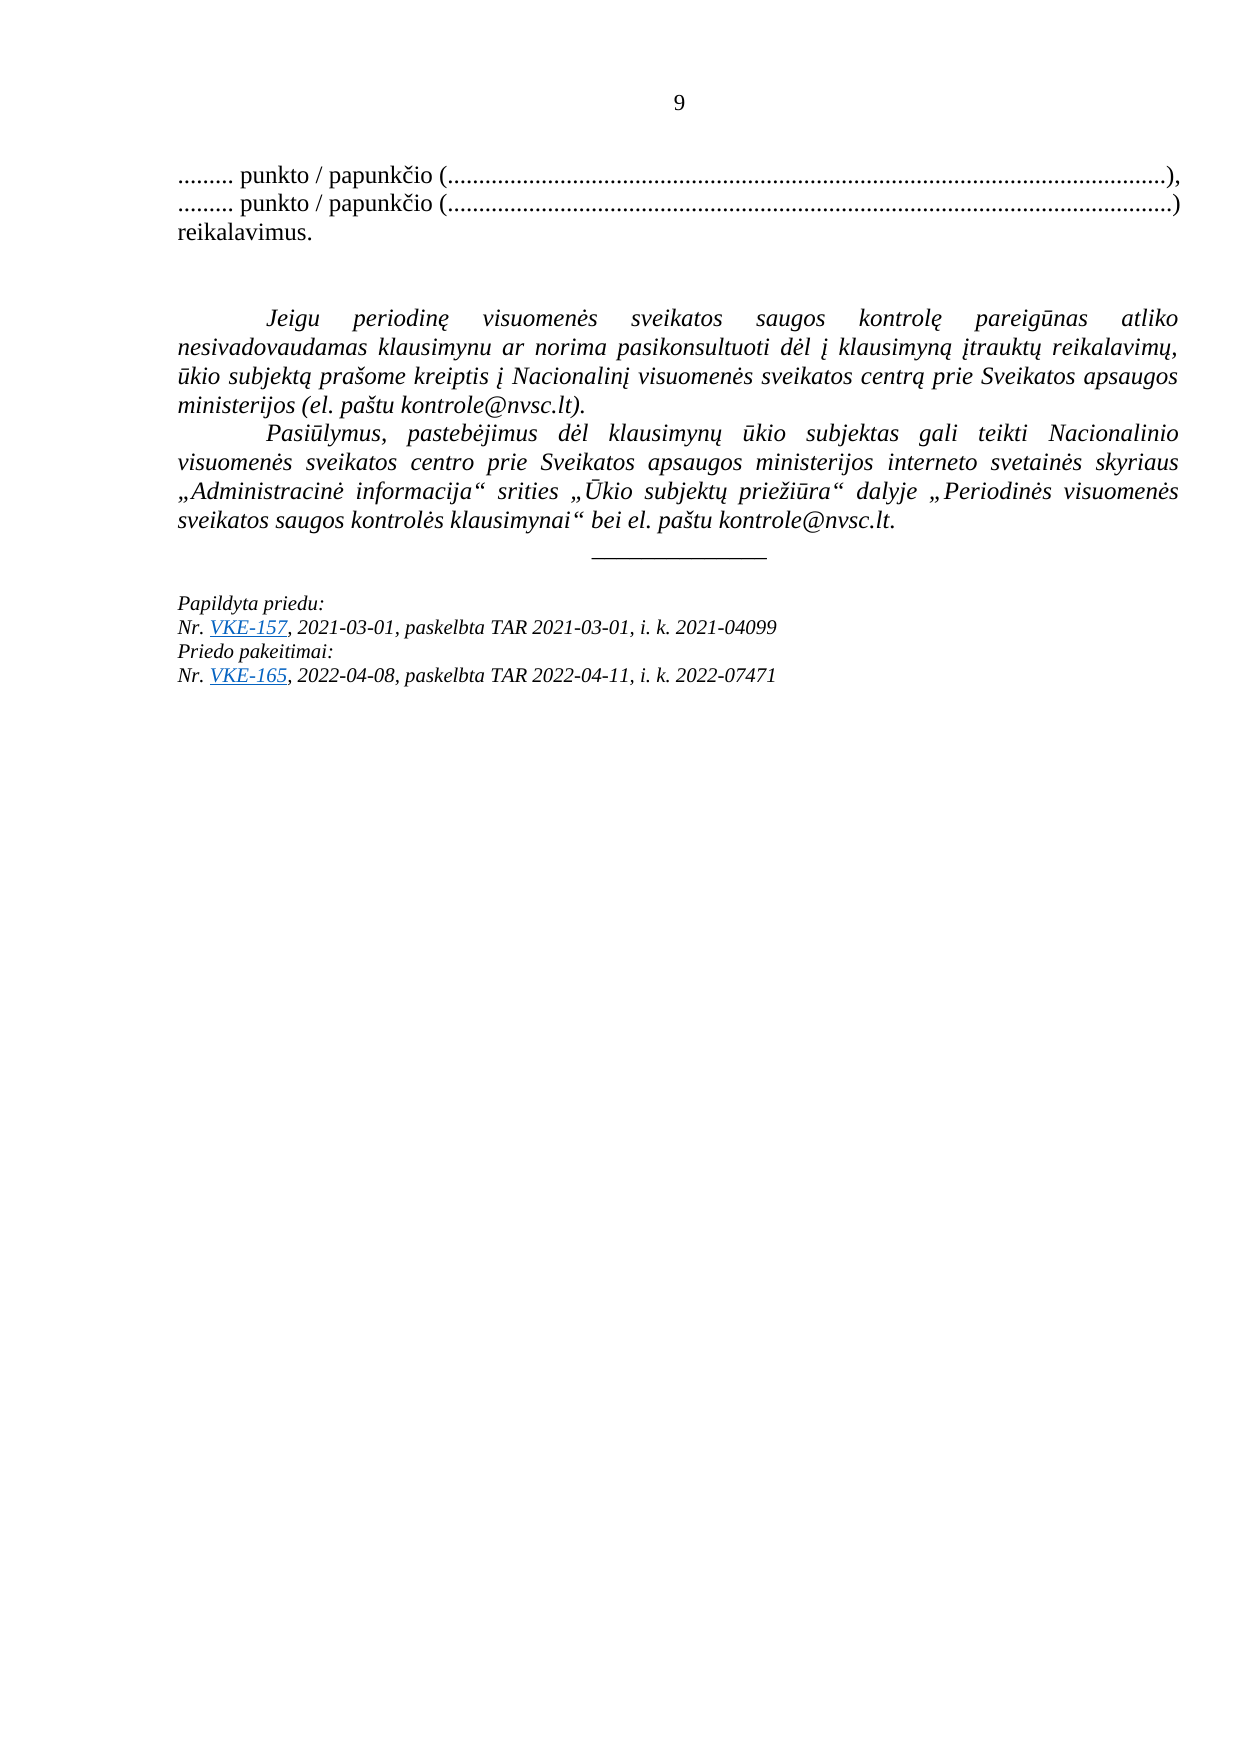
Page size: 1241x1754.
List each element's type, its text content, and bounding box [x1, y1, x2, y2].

text ......... punkto / papunkčio (....................................................................................................................) [177, 188, 1181, 217]
text ______________ [177, 533, 1181, 562]
text Jeigu periodinę visuomenės sveikatos saugos kontrolę pareigūnas atliko nesivadovaudamas klausimynu ar norima pasikonsultuoti dėl į klausimyną įtrauktų reikalavimų, ūkio subjektą prašome kreiptis į Nacionalinį visuomenės sveikatos centrą prie Sveikatos apsaugos ministerijos (el. paštu kontrole@nvsc.lt). [177, 303, 1181, 418]
text Pasiūlymus, pastebėjimus dėl klausimynų ūkio subjektas gali teikti Nacionalinio visuomenės sveikatos centro prie Sveikatos apsaugos ministerijos interneto svetainės skyriaus „Administracinė informacija“ srities „Ūkio subjektų priežiūra“ dalyje „Periodinės visuomenės sveikatos saugos kontrolės klausimynai“ bei el. paštu kontrole@nvsc.lt. [177, 418, 1181, 533]
text Papildyta priedu: [177, 591, 1181, 615]
text Nr. VKE-157, 2021-03-01, paskelbta TAR 2021-03-01, i. k. 2021-04099 [177, 615, 1181, 639]
text Nr. VKE-165, 2022-04-08, paskelbta TAR 2022-04-11, i. k. 2022-07471 [177, 663, 1181, 687]
text Priedo pakeitimai: [177, 639, 1181, 663]
text ......... punkto / papunkčio (...................................................................................................................), [177, 160, 1181, 188]
text reikalavimus. [177, 217, 1181, 246]
